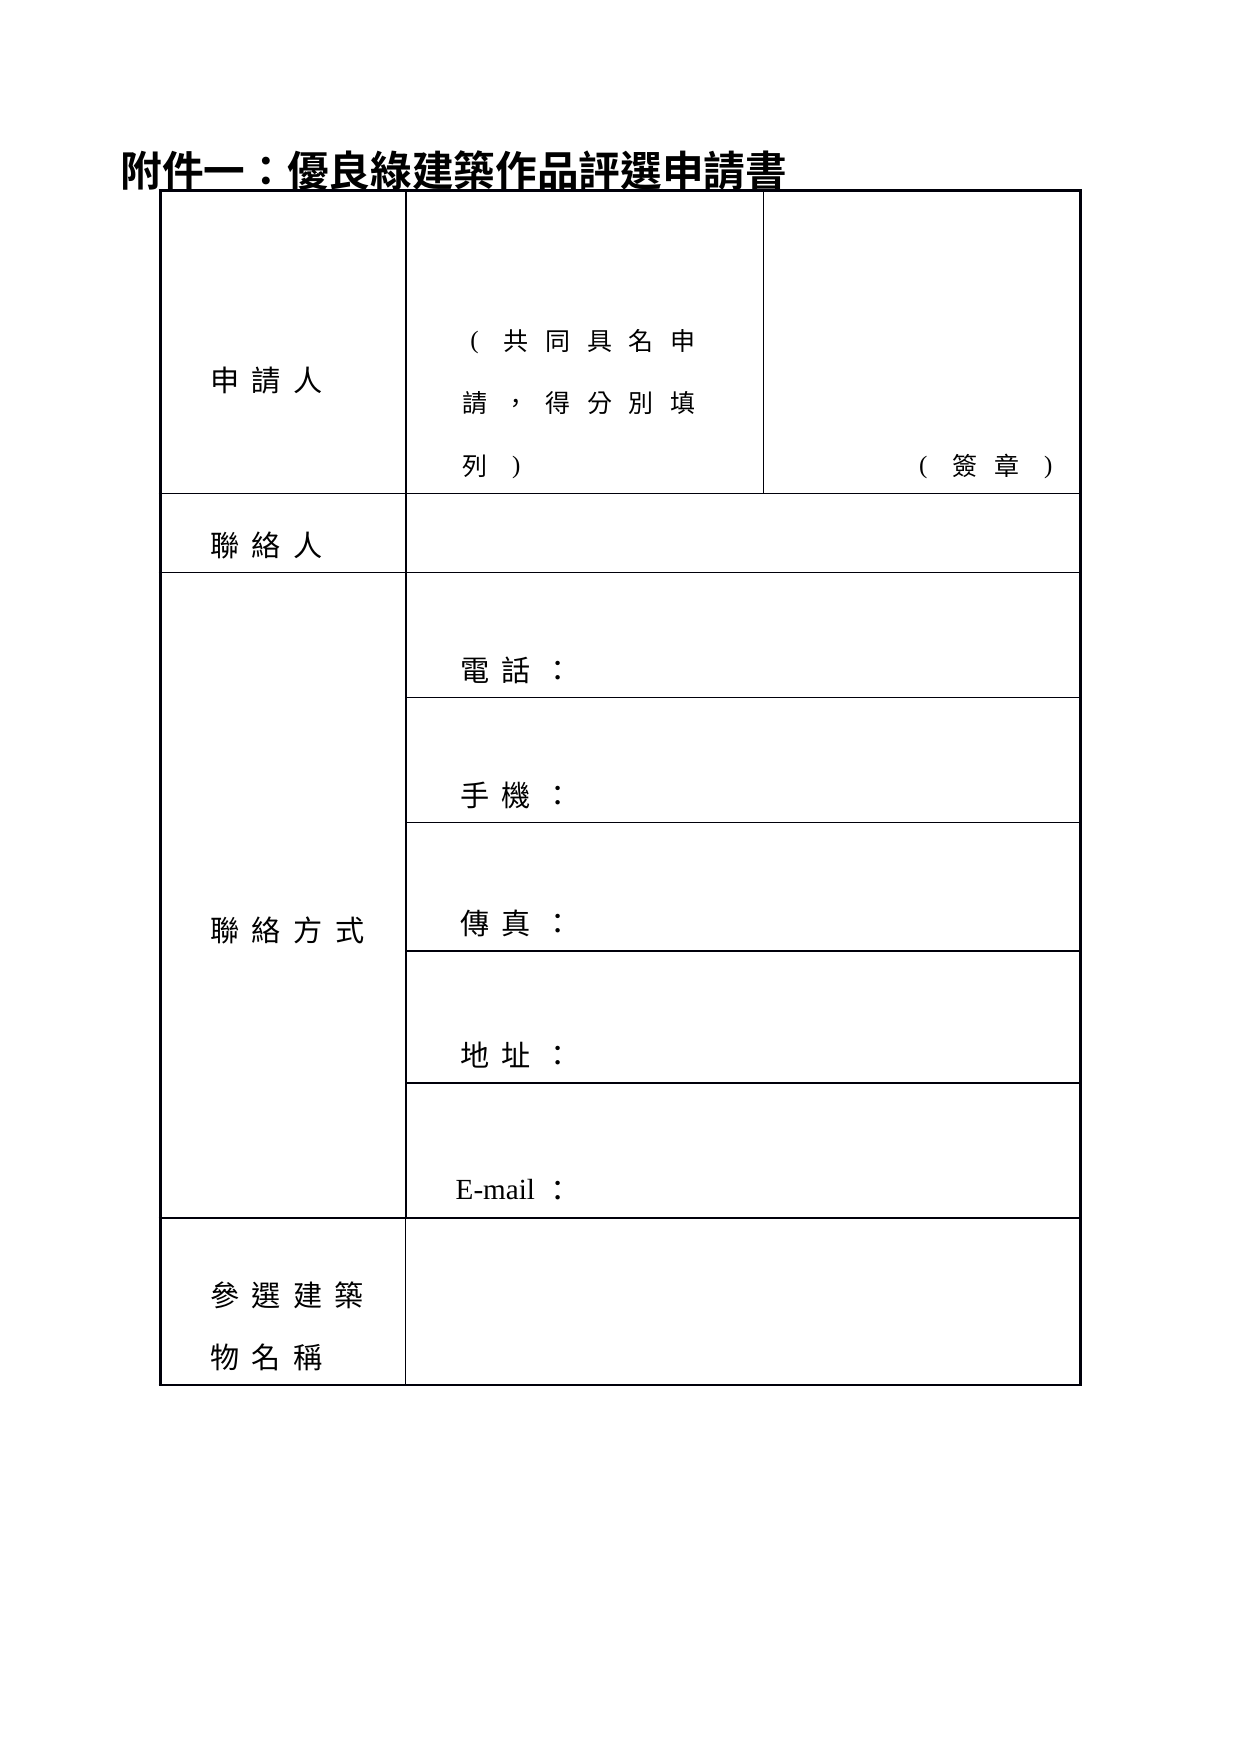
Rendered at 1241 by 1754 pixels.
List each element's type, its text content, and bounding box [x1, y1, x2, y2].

table_cell 電話： [407, 573, 1079, 697]
table_cell 手機： [407, 698, 1079, 822]
table_cell [406, 1219, 1079, 1384]
table_cell [407, 494, 1079, 572]
table_cell 參選建築物名稱 [162, 1219, 405, 1384]
table_cell 地址： [407, 952, 1079, 1082]
table_header 申請人 [162, 192, 405, 493]
table_cell 傳真： [407, 823, 1079, 950]
table_cell E-mail： [407, 1084, 1079, 1217]
table_cell 聯絡方式 [162, 573, 405, 1217]
table_header (簽章) [764, 192, 1079, 493]
text 附件一：優良綠建築作品評選申請書 [120, 127, 1120, 189]
table_cell 聯絡人 [162, 494, 405, 572]
table_header (共同具名申請，得分別填列) [407, 192, 763, 493]
